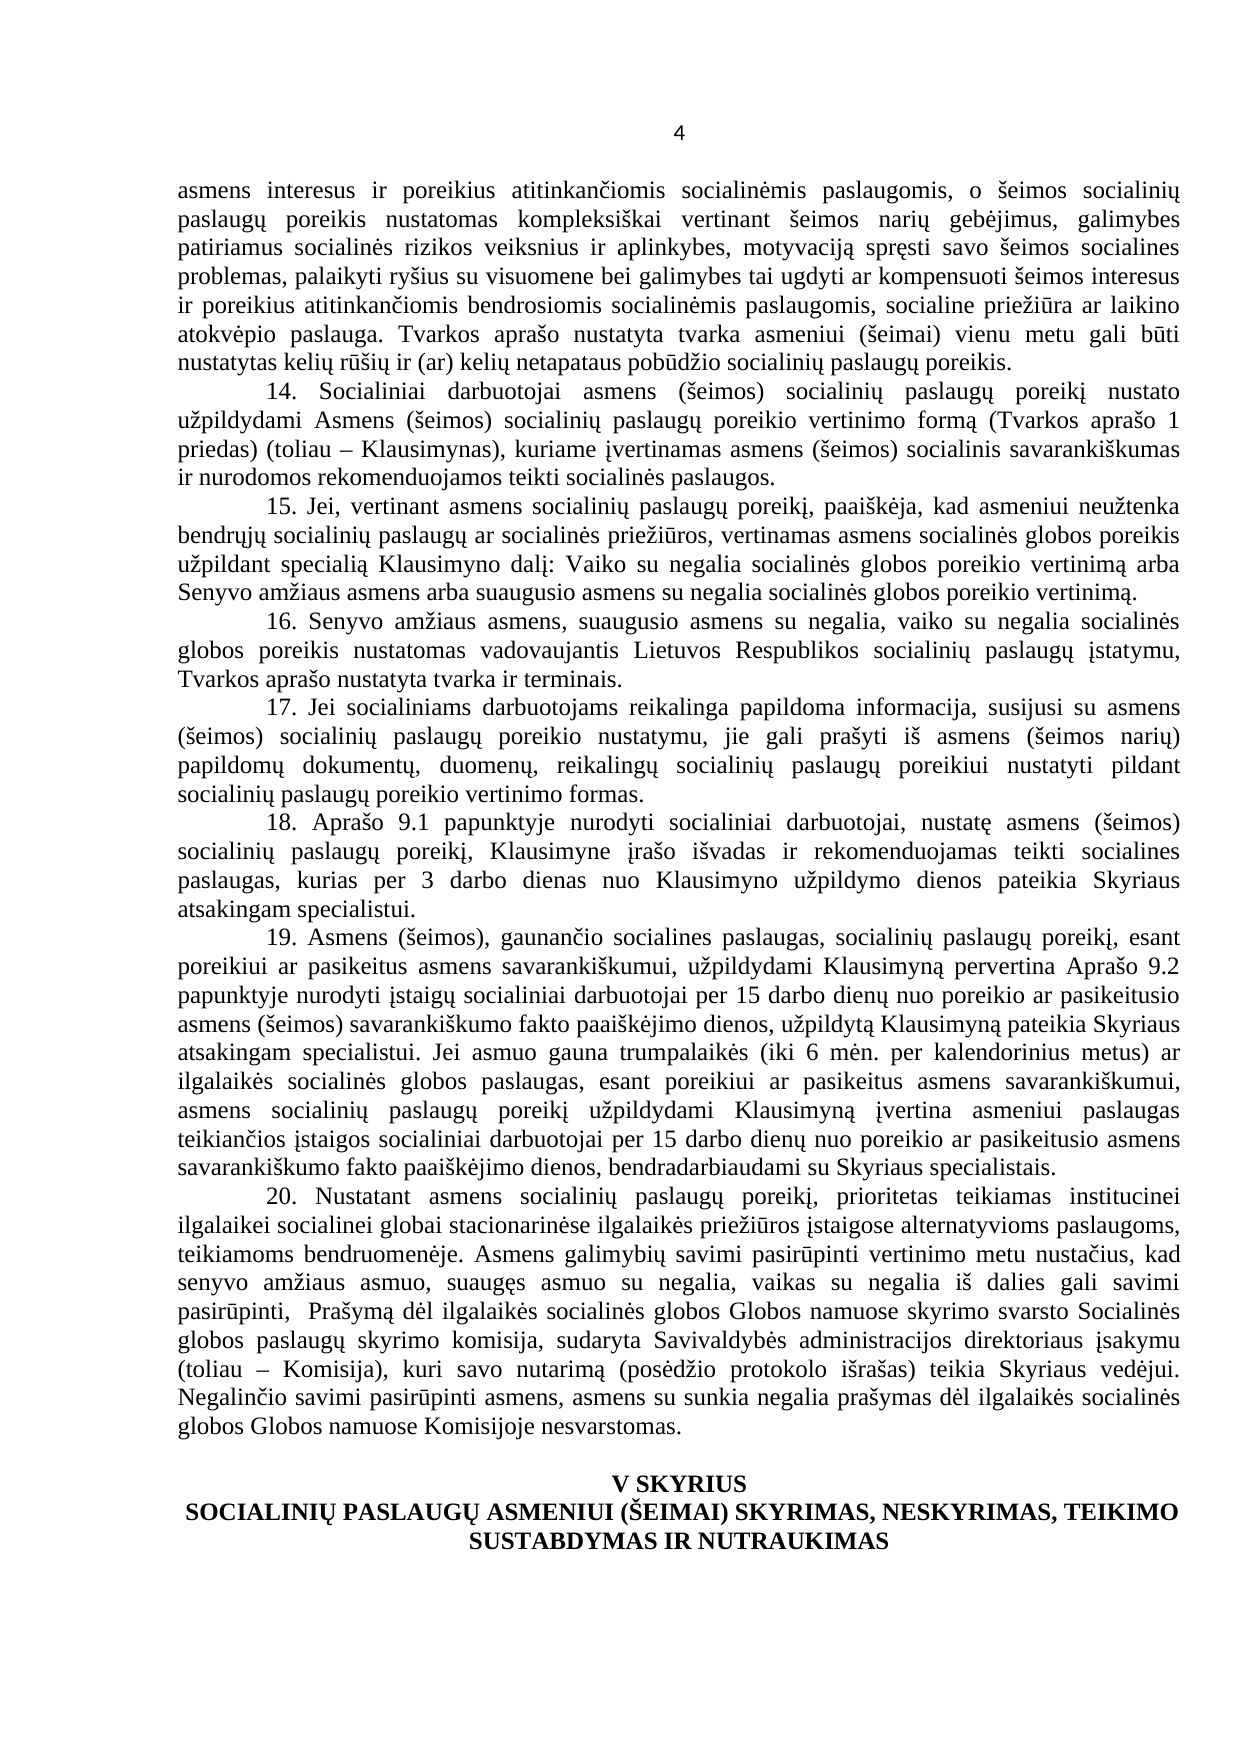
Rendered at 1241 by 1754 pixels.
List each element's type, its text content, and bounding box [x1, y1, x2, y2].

text 19. Asmens (šeimos), gaunančio socialines paslaugas, socialinių paslaugų poreikį, esant poreikiui ar pasikeitus asmens savarankiškumui, užpildydami Klausimyną pervertina Aprašo 9.2 papunktyje nurodyti įstaigų socialiniai darbuotojai per 15 darbo dienų nuo poreikio ar pasikeitusio asmens (šeimos) savarankiškumo fakto paaiškėjimo dienos, užpildytą Klausimyną pateikia Skyriaus atsakingam specialistui. Jei asmuo gauna trumpalaikės (iki 6 mėn. per kalendorinius metus) ar ilgalaikės socialinės globos paslaugas, esant poreikiui ar pasikeitus asmens savarankiškumui, asmens socialinių paslaugų poreikį užpildydami Klausimyną įvertina asmeniui paslaugas teikiančios įstaigos socialiniai darbuotojai per 15 darbo dienų nuo poreikio ar pasikeitusio asmens savarankiškumo fakto paaiškėjimo dienos, bendradarbiaudami su Skyriaus specialistais. [177, 922, 1181, 1181]
text 15. Jei, vertinant asmens socialinių paslaugų poreikį, paaiškėja, kad asmeniui neužtenka bendrųjų socialinių paslaugų ar socialinės priežiūros, vertinamas asmens socialinės globos poreikis užpildant specialią Klausimyno dalį: Vaiko su negalia socialinės globos poreikio vertinimą arba Senyvo amžiaus asmens arba suaugusio asmens su negalia socialinės globos poreikio vertinimą. [177, 491, 1181, 606]
text SOCIALINIŲ PASLAUGŲ ASMENIUI (ŠEIMAI) SKYRIMAS, NESKYRIMAS, TEIKIMO SUSTABDYMAS IR NUTRAUKIMAS [177, 1497, 1181, 1555]
text 17. Jei socialiniams darbuotojams reikalinga papildoma informacija, susijusi su asmens (šeimos) socialinių paslaugų poreikio nustatymu, jie gali prašyti iš asmens (šeimos narių) papildomų dokumentų, duomenų, reikalingų socialinių paslaugų poreikiui nustatyti pildant socialinių paslaugų poreikio vertinimo formas. [177, 692, 1181, 807]
text asmens interesus ir poreikius atitinkančiomis socialinėmis paslaugomis, o šeimos socialinių paslaugų poreikis nustatomas kompleksiškai vertinant šeimos narių gebėjimus, galimybes patiriamus socialinės rizikos veiksnius ir aplinkybes, motyvaciją spręsti savo šeimos socialines problemas, palaikyti ryšius su visuomene bei galimybes tai ugdyti ar kompensuoti šeimos interesus ir poreikius atitinkančiomis bendrosiomis socialinėmis paslaugomis, socialine priežiūra ar laikino atokvėpio paslauga. Tvarkos aprašo nustatyta tvarka asmeniui (šeimai) vienu metu gali būti nustatytas kelių rūšių ir (ar) kelių netapataus pobūdžio socialinių paslaugų poreikis. [177, 175, 1181, 376]
text 20. Nustatant asmens socialinių paslaugų poreikį, prioritetas teikiamas institucinei ilgalaikei socialinei globai stacionarinėse ilgalaikės priežiūros įstaigose alternatyvioms paslaugoms, teikiamoms bendruomenėje. Asmens galimybių savimi pasirūpinti vertinimo metu nustačius, kad senyvo amžiaus asmuo, suaugęs asmuo su negalia, vaikas su negalia iš dalies gali savimi pasirūpinti, Prašymą dėl ilgalaikės socialinės globos Globos namuose skyrimo svarsto Socialinės globos paslaugų skyrimo komisija, sudaryta Savivaldybės administracijos direktoriaus įsakymu (toliau – Komisija), kuri savo nutarimą (posėdžio protokolo išrašas) teikia Skyriaus vedėjui. Negalinčio savimi pasirūpinti asmens, asmens su sunkia negalia prašymas dėl ilgalaikės socialinės globos Globos namuose Komisijoje nesvarstomas. [177, 1181, 1181, 1440]
text 16. Senyvo amžiaus asmens, suaugusio asmens su negalia, vaiko su negalia socialinės globos poreikis nustatomas vadovaujantis Lietuvos Respublikos socialinių paslaugų įstatymu, Tvarkos aprašo nustatyta tvarka ir terminais. [177, 606, 1181, 692]
text 18. Aprašo 9.1 papunktyje nurodyti socialiniai darbuotojai, nustatę asmens (šeimos) socialinių paslaugų poreikį, Klausimyne įrašo išvadas ir rekomenduojamas teikti socialines paslaugas, kurias per 3 darbo dienas nuo Klausimyno užpildymo dienos pateikia Skyriaus atsakingam specialistui. [177, 807, 1181, 922]
text 14. Socialiniai darbuotojai asmens (šeimos) socialinių paslaugų poreikį nustato užpildydami Asmens (šeimos) socialinių paslaugų poreikio vertinimo formą (Tvarkos aprašo 1 priedas) (toliau – Klausimynas), kuriame įvertinamas asmens (šeimos) socialinis savarankiškumas ir nurodomos rekomenduojamos teikti socialinės paslaugos. [177, 376, 1181, 491]
text V SKYRIUS [177, 1469, 1181, 1497]
